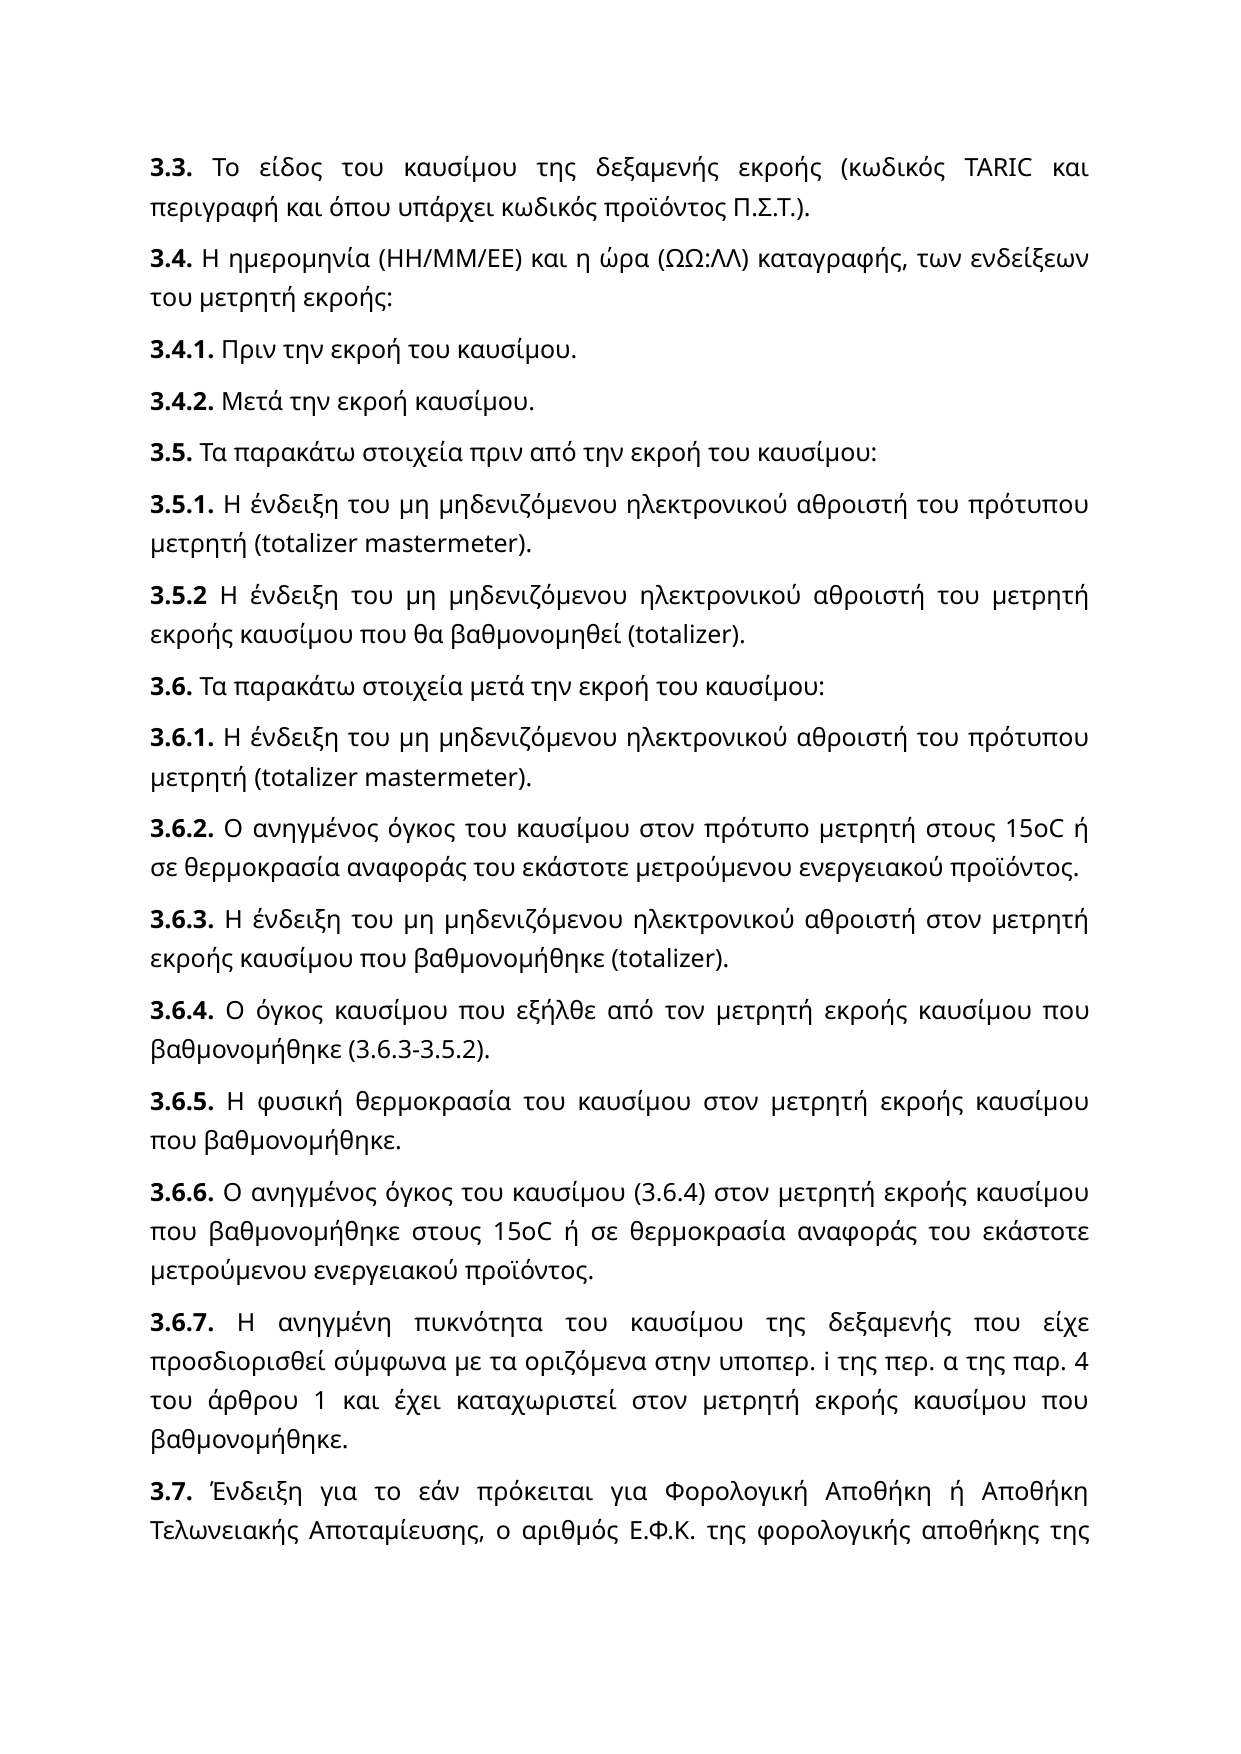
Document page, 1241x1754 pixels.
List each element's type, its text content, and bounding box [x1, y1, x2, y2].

text 3.5. Τα παρακάτω στοιχεία πριν από την εκροή του καυσίμου: [150, 435, 1090, 469]
text 3.6.1. Η ένδειξη του μη μηδενιζόμενου ηλεκτρονικού αθροιστή του πρότυπου μετρητή (totalizer mastermeter). [150, 720, 1090, 793]
text 3.5.1. Η ένδειξη του μη μηδενιζόμενου ηλεκτρονικού αθροιστή του πρότυπου μετρητή (totalizer mastermeter). [150, 487, 1090, 560]
text 3.5.2 Η ένδειξη του μη μηδενιζόμενου ηλεκτρονικού αθροιστή του μετρητή εκροής καυσίμου που θα βαθμονομηθεί (totalizer). [150, 577, 1090, 651]
text 3.4.1. Πριν την εκροή του καυσίμου. [150, 332, 1090, 366]
text 3.6.5. Η φυσική θερμοκρασία του καυσίμου στον μετρητή εκροής καυσίμου που βαθμονομήθηκε. [150, 1083, 1090, 1157]
text 3.4. Η ημερομηνία (ΗΗ/ΜΜ/ΕΕ) και η ώρα (ΩΩ:ΛΛ) καταγραφής, των ενδείξεων του μετρητή εκροής: [150, 241, 1090, 314]
text 3.6. Τα παρακάτω στοιχεία μετά την εκροή του καυσίμου: [150, 668, 1090, 702]
text 3.6.3. Η ένδειξη του μη μηδενιζόμενου ηλεκτρονικού αθροιστή στον μετρητή εκροής καυσίμου που βαθμονομήθηκε (totalizer). [150, 902, 1090, 975]
text 3.6.7. Η ανηγμένη πυκνότητα του καυσίμου της δεξαμενής που είχε προσδιορισθεί σύμφωνα με τα οριζόμενα στην υποπερ. i της περ. α της παρ. 4 του άρθρου 1 και έχει καταχωριστεί στον μετρητή εκροής καυσίμου που βαθμονομήθηκε. [150, 1304, 1090, 1456]
text 3.6.6. Ο ανηγμένος όγκος του καυσίμου (3.6.4) στον μετρητή εκροής καυσίμου που βαθμονομήθηκε στους 15οC ή σε θερμοκρασία αναφοράς του εκάστοτε μετρούμενου ενεργειακού προϊόντος. [150, 1174, 1090, 1287]
text 3.4.2. Μετά την εκροή καυσίμου. [150, 383, 1090, 417]
text 3.3. Το είδος του καυσίμου της δεξαμενής εκροής (κωδικός TARIC και περιγραφή και όπου υπάρχει κωδικός προϊόντος Π.Σ.Τ.). [150, 150, 1090, 223]
text 3.6.2. Ο ανηγμένος όγκος του καυσίμου στον πρότυπο μετρητή στους 15οC ή σε θερμοκρασία αναφοράς του εκάστοτε μετρούμενου ενεργειακού προϊόντος. [150, 811, 1090, 884]
text 3.6.4. Ο όγκος καυσίμου που εξήλθε από τον μετρητή εκροής καυσίμου που βαθμονομήθηκε (3.6.3-3.5.2). [150, 992, 1090, 1066]
text 3.7. Ένδειξη για το εάν πρόκειται για Φορολογική Αποθήκη ή Αποθήκη Τελωνειακής Αποταμίευσης, ο αριθμός Ε.Φ.Κ. της φορολογικής αποθήκης της [150, 1473, 1090, 1547]
